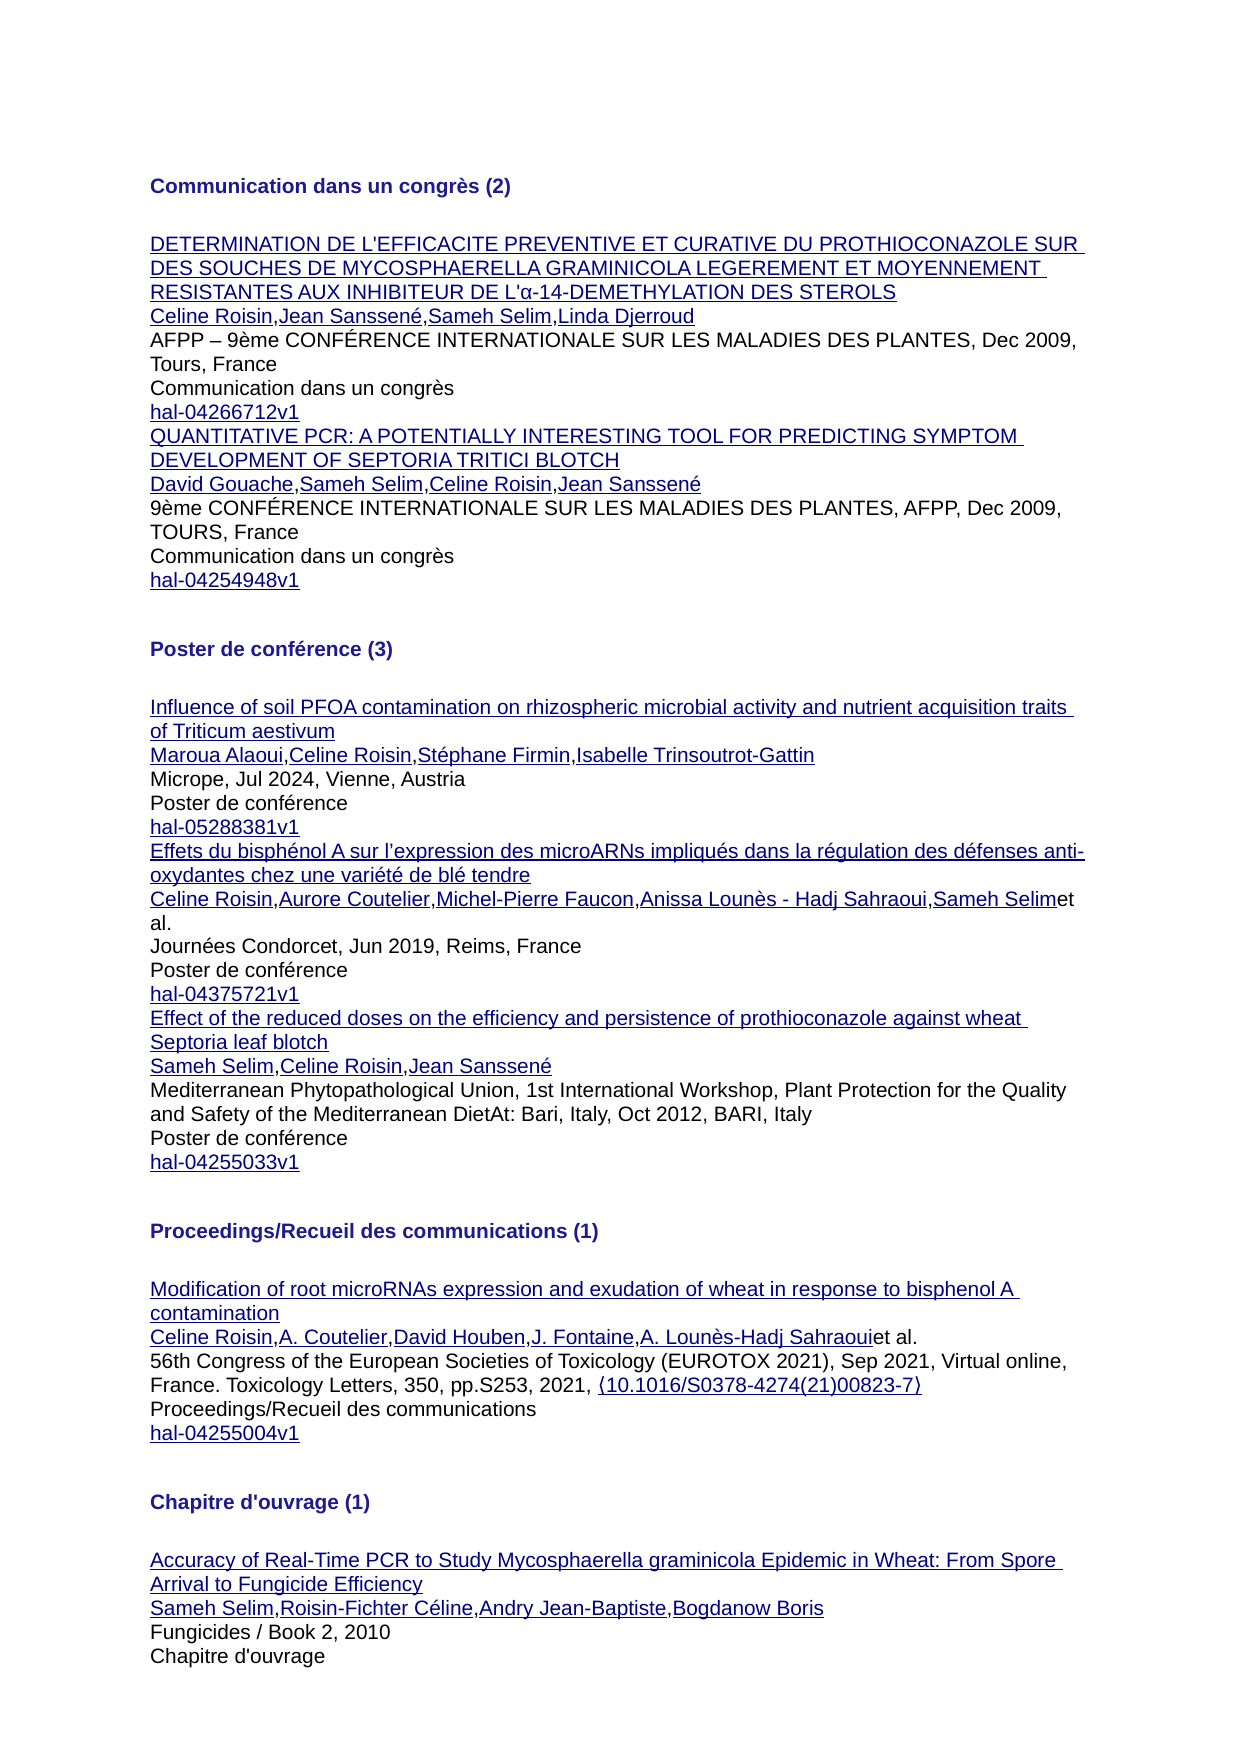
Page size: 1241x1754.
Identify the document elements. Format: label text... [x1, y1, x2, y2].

table_header DETERMINATION DE L'EFFICACITE PREVENTIVE ET CURATIVE DU PROTHIOCONAZOLE SUR DES SOUCHES DE MYCOSPHAERELLA GRAMINICOLA LEGEREMENT ET MOYENNEMENT RESISTANTES AUX INHIBITEUR DE L'α-14-DEMETHYLATION DES STEROLS Celine Roisin,Jean Sanssené,Sameh Selim,Linda Djerroud AFPP – 9ème CONFÉRENCE INTERNATIONALE SUR LES MALADIES DES PLANTES, Dec 2009, Tours, France Communication dans un congrès hal-04266712v1 [150, 232, 1090, 424]
table_header Accuracy of Real-Time PCR to Study Mycosphaerella graminicola Epidemic in Wheat: From Spore Arrival to Fungicide Efficiency Sameh Selim,Roisin-Fichter Céline,Andry Jean-Baptiste,Bogdanow Boris Fungicides / Book 2, 2010 Chapitre d'ouvrage [150, 1548, 1090, 1668]
table_cell Effect of the reduced doses on the efficiency and persistence of prothioconazole against wheat Septoria leaf blotch Sameh Selim,Celine Roisin,Jean Sanssené Mediterranean Phytopathological Union, 1st International Workshop, Plant Protection for the Quality and Safety of the Mediterranean DietAt: Bari, Italy, Oct 2012, BARI, Italy Poster de conférence hal-04255033v1 [150, 1006, 1090, 1174]
table_header Modification of root microRNAs expression and exudation of wheat in response to bisphenol A contamination Celine Roisin,A. Coutelier,David Houben,J. Fontaine,A. Lounès-Hadj Sahraouiet al. 56th Congress of the European Societies of Toxicology (EUROTOX 2021), Sep 2021, Virtual online, France. Toxicology Letters, 350, pp.S253, 2021, ⟨10.1016/S0378-4274(21)00823-7⟩ Proceedings/Recueil des communications hal-04255004v1 [150, 1277, 1090, 1445]
table_cell Effets du bisphénol A sur l’expression des microARNs impliqués dans la régulation des défenses anti-oxydantes chez une variété de blé tendre Celine Roisin,Aurore Coutelier,Michel-Pierre Faucon,Anissa Lounès - Hadj Sahraoui,Sameh Selimet al. Journées Condorcet, Jun 2019, Reims, France Poster de conférence hal-04375721v1 [150, 839, 1090, 1006]
table_header Influence of soil PFOA contamination on rhizospheric microbial activity and nutrient acquisition traits of Triticum aestivum Maroua Alaoui,Celine Roisin,Stéphane Firmin,Isabelle Trinsoutrot-Gattin Micrope, Jul 2024, Vienne, Austria Poster de conférence hal-05288381v1 [150, 695, 1090, 838]
subtitle Proceedings/Recueil des communications (1) [150, 1219, 1090, 1243]
subtitle Communication dans un congrès (2) [150, 174, 1090, 198]
subtitle Poster de conférence (3) [150, 636, 1090, 660]
subtitle Chapitre d'ouvrage (1) [150, 1489, 1090, 1513]
table_cell QUANTITATIVE PCR: A POTENTIALLY INTERESTING TOOL FOR PREDICTING SYMPTOM DEVELOPMENT OF SEPTORIA TRITICI BLOTCH David Gouache,Sameh Selim,Celine Roisin,Jean Sanssené 9ème CONFÉRENCE INTERNATIONALE SUR LES MALADIES DES PLANTES, AFPP, Dec 2009, TOURS, France Communication dans un congrès hal-04254948v1 [150, 424, 1090, 592]
